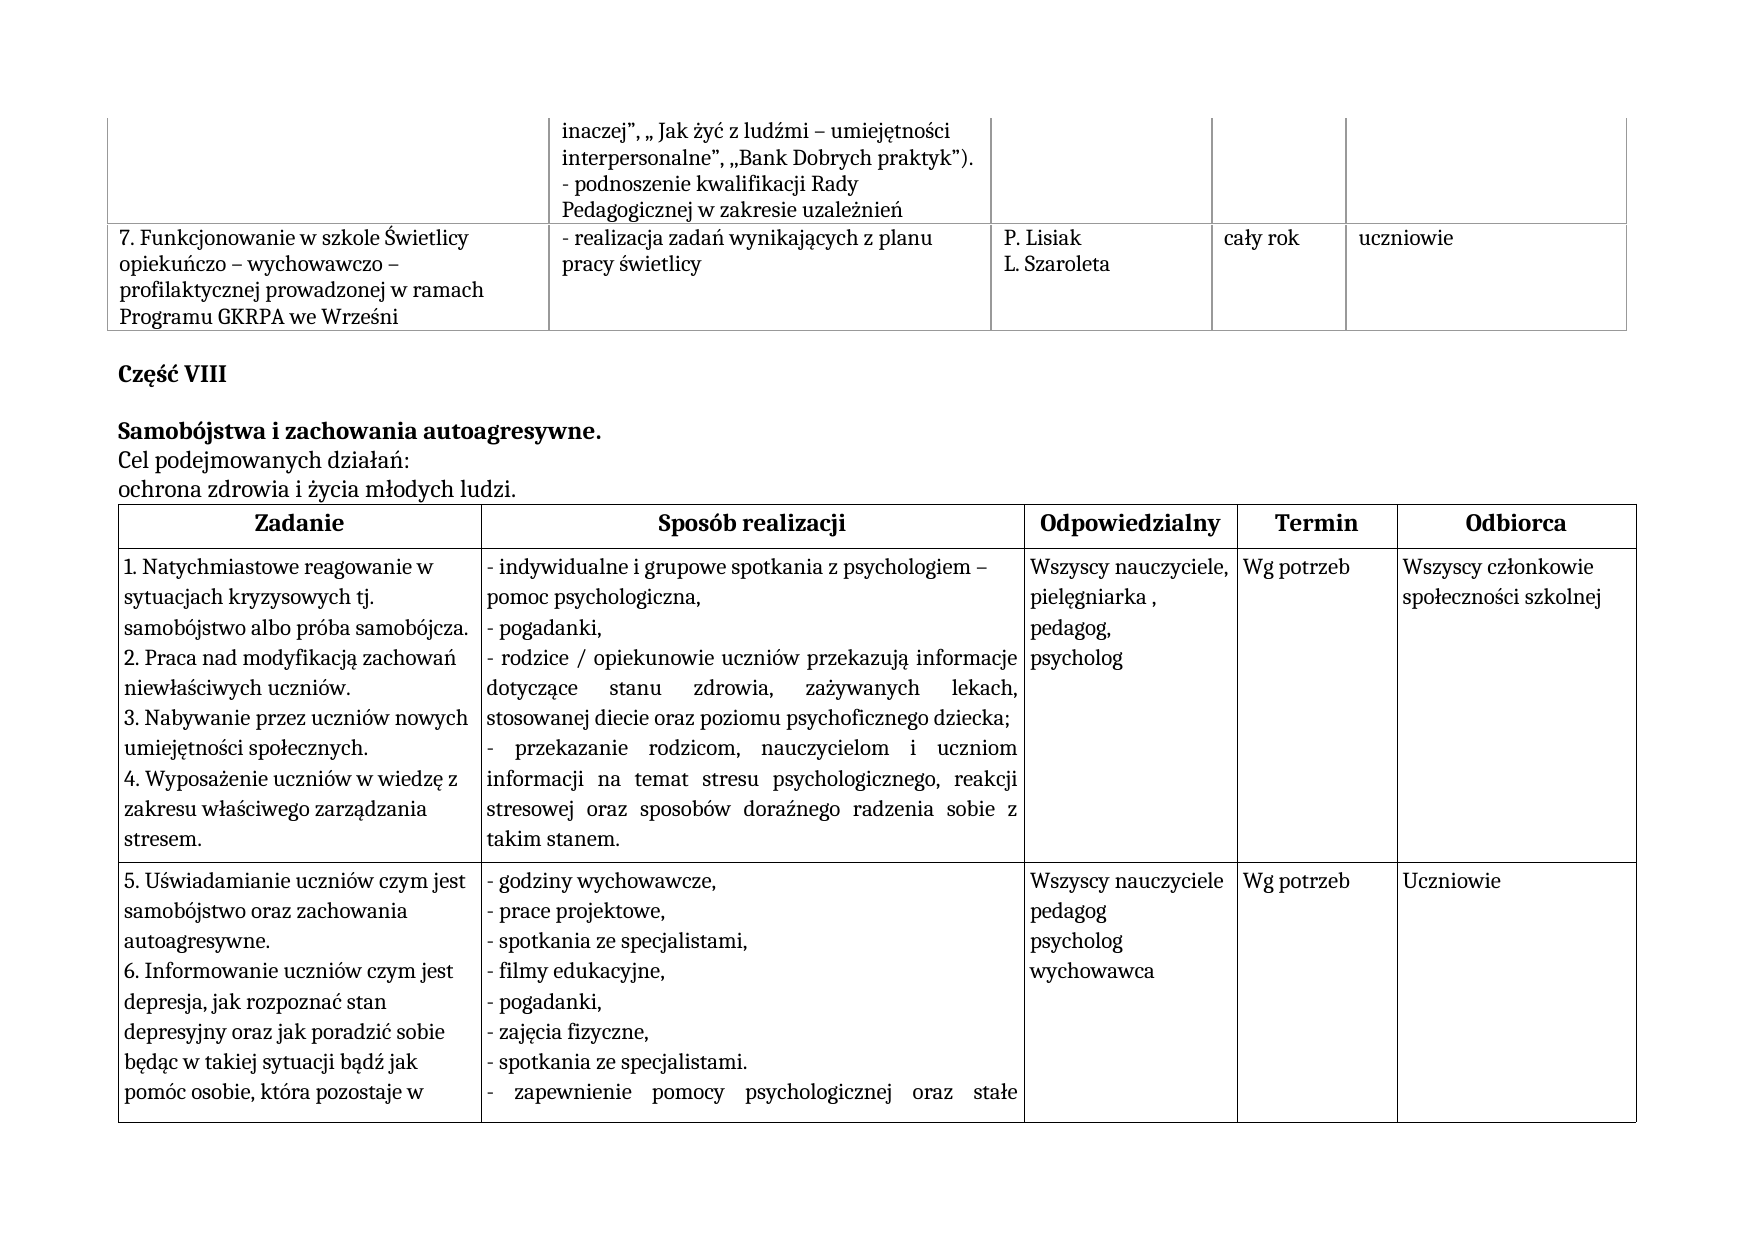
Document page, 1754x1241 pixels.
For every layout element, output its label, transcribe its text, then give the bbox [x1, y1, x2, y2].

table_cell - indywidualne i grupowe spotkania z psychologiem – pomoc psychologiczna, - pogadanki, - rodzice / opiekunowie uczniów przekazują informacje dotyczące stanu zdrowia, zażywanych lekach, stosowanej diecie oraz poziomu psychoficznego dziecka; - przekazanie rodzicom, nauczycielom i uczniom informacji na temat stresu psychologicznego, reakcji stresowej oraz sposobów doraźnego radzenia sobie z takim stanem. [482, 549, 1024, 862]
table_cell [992, 118, 1211, 223]
table_cell Wszyscy członkowie społeczności szkolnej [1398, 549, 1636, 862]
list ochrona zdrowia i życia młodych ludzi. [118, 475, 1636, 503]
table_cell [1213, 118, 1345, 223]
table_cell Uczniowie [1398, 863, 1636, 1122]
table_cell P. Lisiak L. Szaroleta [992, 225, 1211, 330]
table_header Odbiorca [1398, 505, 1636, 548]
table_cell 1. Natychmiastowe reagowanie w sytuacjach kryzysowych tj. samobójstwo albo próba samobójcza. 2. Praca nad modyfikacją zachowań niewłaściwych uczniów. 3. Nabywanie przez uczniów nowych umiejętności społecznych. 4. Wyposażenie uczniów w wiedzę z zakresu właściwego zarządzania stresem. [119, 549, 481, 862]
table_cell [108, 118, 548, 223]
table_cell Wszyscy nauczyciele, pielęgniarka , pedagog, psycholog [1025, 549, 1237, 862]
table_cell Wg potrzeb [1238, 863, 1397, 1122]
subtitle Część VIII [118, 360, 1636, 388]
table_cell uczniowie [1347, 225, 1626, 330]
table_header Termin [1238, 505, 1397, 548]
table_cell inaczej”, „ Jak żyć z ludźmi – umiejętności interpersonalne”, ,,Bank Dobrych praktyk”). - podnoszenie kwalifikacji Rady Pedagogicznej w zakresie uzależnień [550, 118, 990, 223]
table_cell [1347, 118, 1626, 223]
table_header Sposób realizacji [482, 505, 1024, 548]
table_cell 5. Uświadamianie uczniów czym jest samobójstwo oraz zachowania autoagresywne. 6. Informowanie uczniów czym jest depresja, jak rozpoznać stan depresyjny oraz jak poradzić sobie będąc w takiej sytuacji bądź jak pomóc osobie, która pozostaje w [119, 863, 481, 1122]
table_cell - godziny wychowawcze, - prace projektowe, - spotkania ze specjalistami, - filmy edukacyjne, - pogadanki, - zajęcia fizyczne, - spotkania ze specjalistami. - zapewnienie pomocy psychologicznej oraz stałe [482, 863, 1024, 1122]
table_cell cały rok [1213, 225, 1345, 330]
table_cell Wszyscy nauczyciele pedagog psycholog wychowawca [1025, 863, 1237, 1122]
subtitle Samobójstwa i zachowania autoagresywne. [118, 417, 1636, 446]
table_cell 7. Funkcjonowanie w szkole Świetlicy opiekuńczo – wychowawczo – profilaktycznej prowadzonej w ramach Programu GKRPA we Wrześni [108, 225, 548, 330]
table_header Zadanie [119, 505, 481, 548]
table_cell - realizacja zadań wynikających z planu pracy świetlicy [550, 225, 990, 330]
table_header Odpowiedzialny [1025, 505, 1237, 548]
list Cel podejmowanych działań: [118, 446, 1636, 475]
table_cell Wg potrzeb [1238, 549, 1397, 862]
